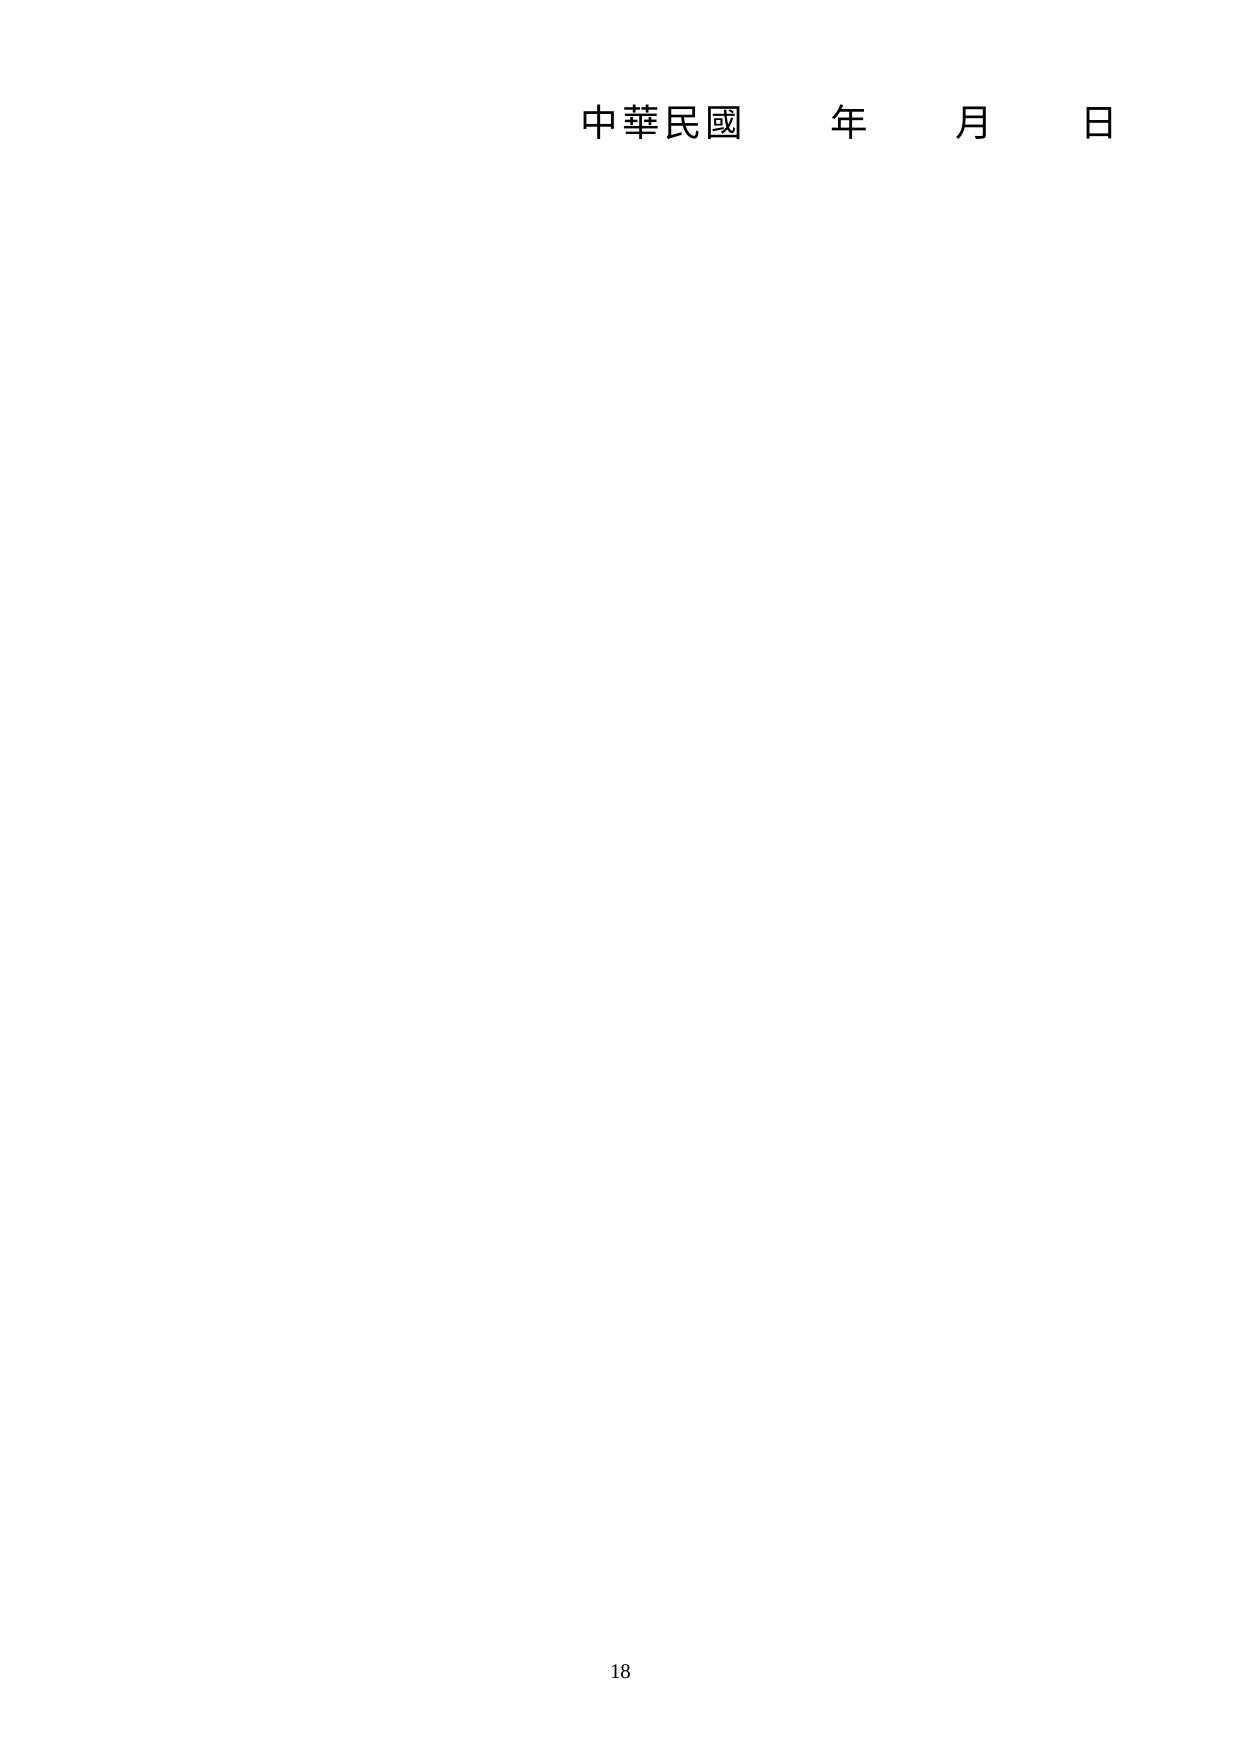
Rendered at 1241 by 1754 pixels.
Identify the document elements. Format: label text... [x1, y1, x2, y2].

text 中華民國 年 月 日 [120, 78, 1120, 141]
